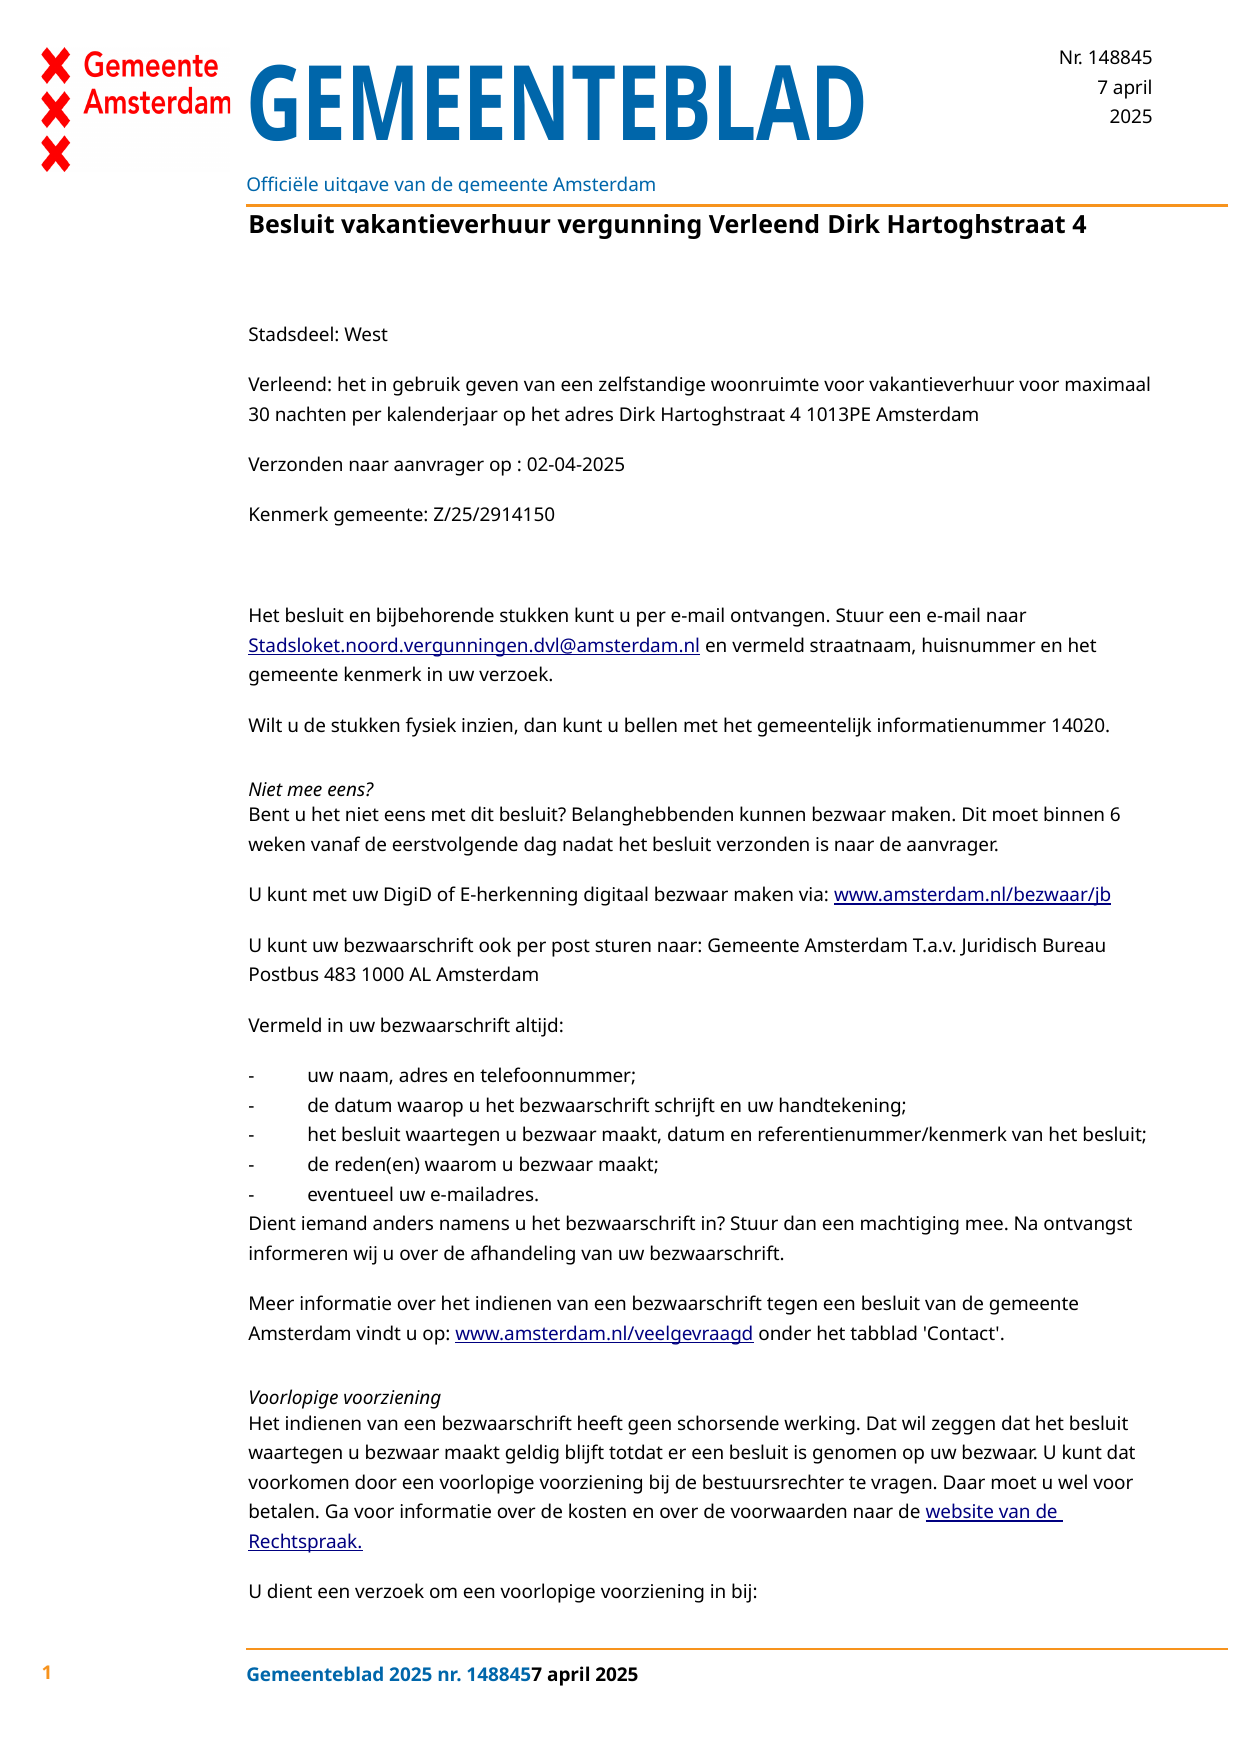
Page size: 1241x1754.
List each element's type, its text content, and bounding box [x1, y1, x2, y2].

text Verleend: het in gebruik geven van een zelfstandige woonruimte voor vakantieverhuur voor maximaal 30 nachten per kalenderjaar op het adres Dirk Hartoghstraat 4 1013PE Amsterdam [248, 371, 1152, 426]
text Meer informatie over het indienen van een bezwaarschrift tegen een besluit van de gemeente Amsterdam vindt u op: www.amsterdam.nl/veelgevraagd onder het tabblad 'Contact'. [248, 1290, 1152, 1346]
picture [41, 47, 231, 172]
text U kunt uw bezwaarschrift ook per post sturen naar: Gemeente Amsterdam T.a.v. Juridisch Bureau Postbus 483 1000 AL Amsterdam [248, 932, 1152, 987]
list uw naam, adres en telefoonnummer; [248, 1062, 1152, 1088]
text Verzonden naar aanvrager op : 02-04-2025 [248, 451, 1152, 477]
text Voorlopige voorziening [248, 1384, 1152, 1410]
text Niet mee eens? [248, 776, 1152, 802]
text Het besluit en bijbehorende stukken kunt u per e-mail ontvangen. Stuur een e-mail naar Stadsloket.noord.vergunningen.dvl@amsterdam.nl en vermeld straatnaam, huisnummer en het gemeente kenmerk in uw verzoek. [248, 602, 1152, 687]
text Bent u het niet eens met dit besluit? Belanghebbenden kunnen bezwaar maken. Dit moet binnen 6 weken vanaf de eerstvolgende dag nadat het besluit verzonden is naar de aanvrager. [248, 802, 1152, 857]
list de datum waarop u het bezwaarschrift schrijft en uw handtekening; [248, 1092, 1152, 1118]
text Het indienen van een bezwaarschrift heeft geen schorsende werking. Dat wil zeggen dat het besluit waartegen u bezwaar maakt geldig blijft totdat er een besluit is genomen op uw bezwaar. U kunt dat voorkomen door een voorlopige voorziening bij de bestuursrechter te vragen. Daar moet u wel voor betalen. Ga voor informatie over de kosten en over de voorwaarden naar de website van de Rechtspraak. [248, 1410, 1152, 1554]
text Besluit vakantieverhuur vergunning Verleend Dirk Hartoghstraat 4 [248, 207, 1152, 241]
text Stadsdeel: West [248, 321, 1152, 346]
list de reden(en) waarom u bezwaar maakt; [248, 1151, 1152, 1177]
text Wilt u de stukken fysiek inzien, dan kunt u bellen met het gemeentelijk informatienummer 14020. [248, 712, 1152, 738]
text Vermeld in uw bezwaarschrift altijd: [248, 1012, 1152, 1038]
text U dient een verzoek om een voorlopige voorziening in bij: [248, 1578, 1152, 1604]
text Dient iemand anders namens u het bezwaarschrift in? Stuur dan een machtiging mee. Na ontvangst informeren wij u over de afhandeling van uw bezwaarschrift. [248, 1210, 1152, 1266]
text U kunt met uw DigiD of E-herkenning digitaal bezwaar maken via: www.amsterdam.nl/bezwaar/jb [248, 882, 1152, 907]
list het besluit waartegen u bezwaar maakt, datum en referentienummer/kenmerk van het besluit; [248, 1122, 1152, 1147]
text Kenmerk gemeente: Z/25/2914150 [248, 502, 1152, 527]
list eventueel uw e-mailadres. [248, 1181, 1152, 1207]
